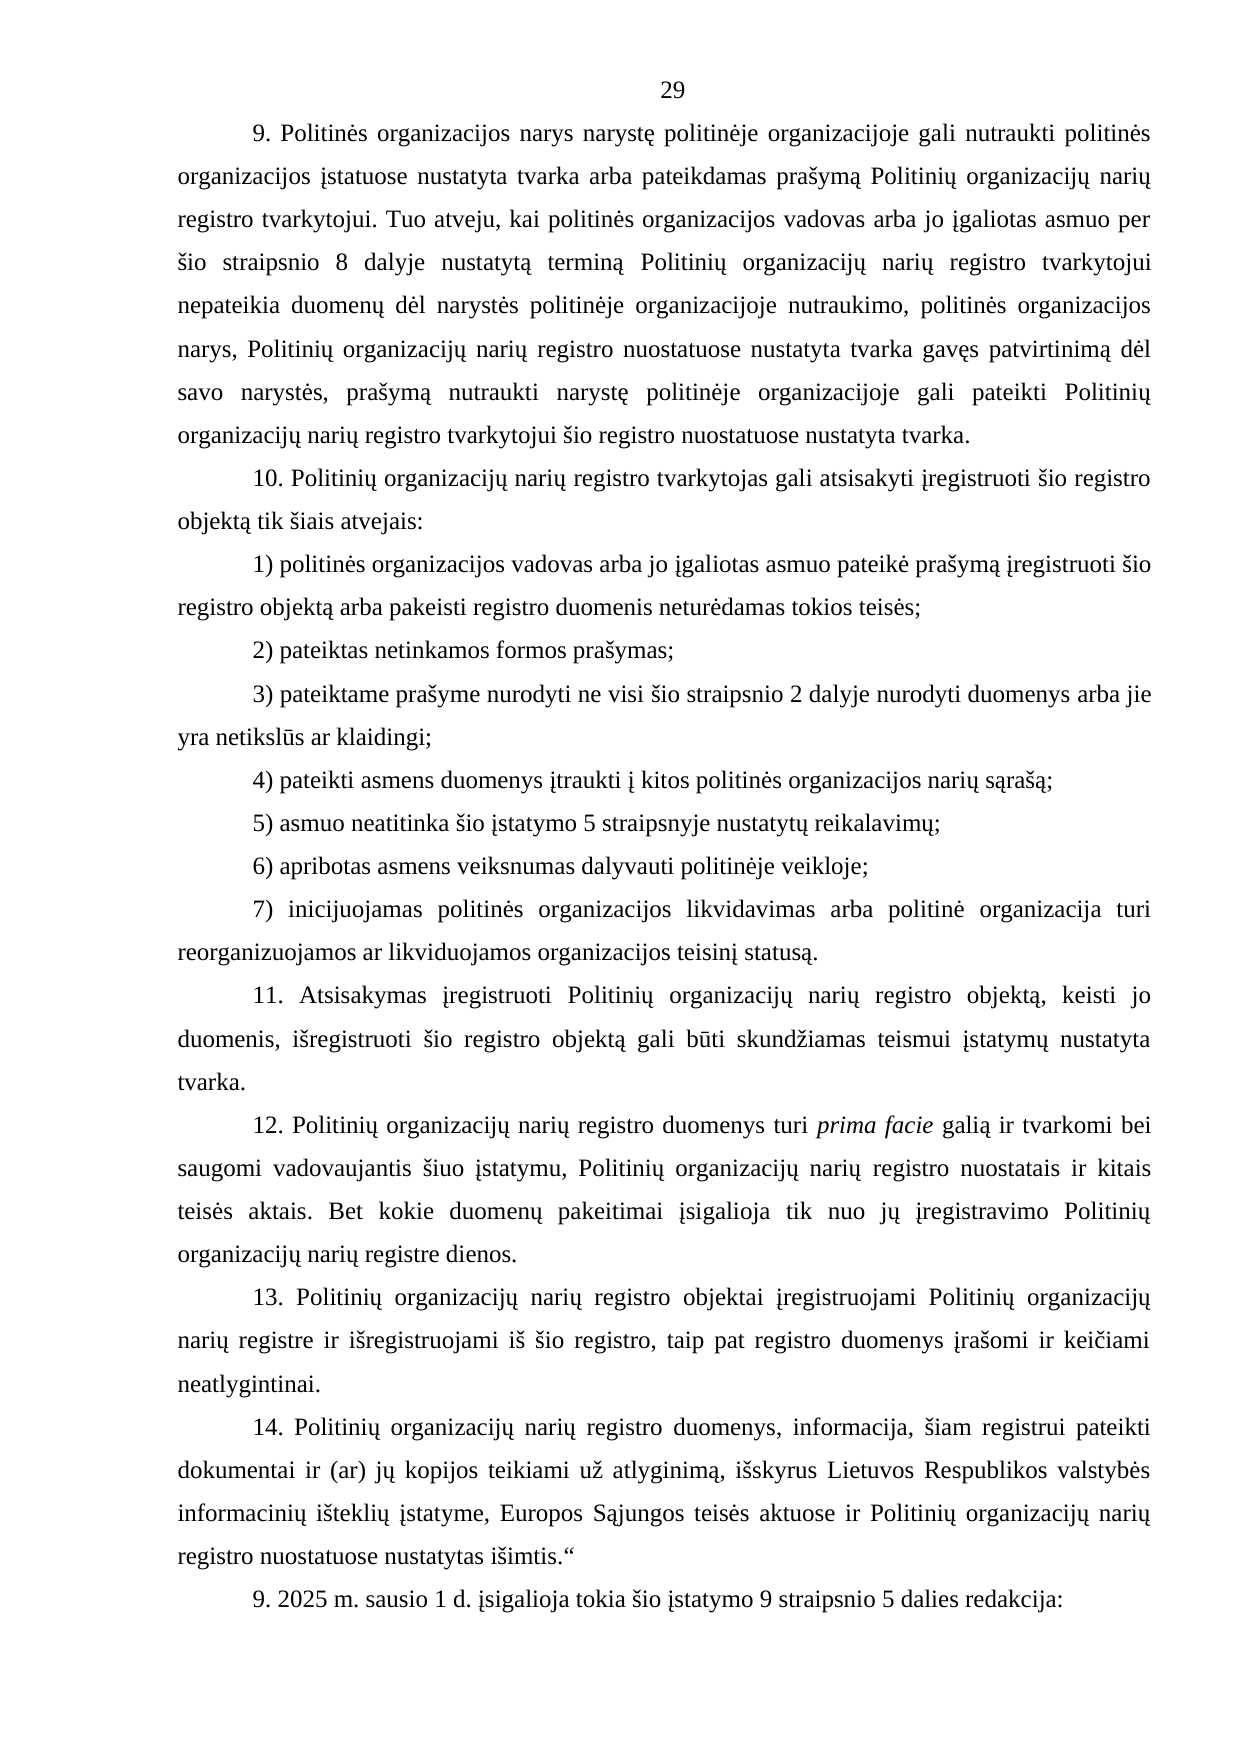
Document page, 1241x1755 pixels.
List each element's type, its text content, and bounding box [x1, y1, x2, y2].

text 10. Politinių organizacijų narių registro tvarkytojas gali atsisakyti įregistruoti šio registro objektą tik šiais atvejais: [177, 463, 1152, 535]
text 4) pateikti asmens duomenys įtraukti į kitos politinės organizacijos narių sąrašą; [177, 765, 1152, 794]
text 2) pateiktas netinkamos formos prašymas; [177, 636, 1152, 664]
text 14. Politinių organizacijų narių registro duomenys, informacija, šiam registrui pateikti dokumentai ir (ar) jų kopijos teikiami už atlyginimą, išskyrus Lietuvos Respublikos valstybės informacinių išteklių įstatyme, Europos Sąjungos teisės aktuose ir Politinių organizacijų narių registro nuostatuose nustatytas išimtis.“ [177, 1412, 1152, 1570]
text 6) apribotas asmens veiksnumas dalyvauti politinėje veikloje; [177, 851, 1152, 880]
text 11. Atsisakymas įregistruoti Politinių organizacijų narių registro objektą, keisti jo duomenis, išregistruoti šio registro objektą gali būti skundžiamas teismui įstatymų nustatyta tvarka. [177, 981, 1152, 1096]
text 9. 2025 m. sausio 1 d. įsigalioja tokia šio įstatymo 9 straipsnio 5 dalies redakcija: [177, 1584, 1152, 1613]
text 12. Politinių organizacijų narių registro duomenys turi prima facie galią ir tvarkomi bei saugomi vadovaujantis šiuo įstatymu, Politinių organizacijų narių registro nuostatais ir kitais teisės aktais. Bet kokie duomenų pakeitimai įsigalioja tik nuo jų įregistravimo Politinių organizacijų narių registre dienos. [177, 1110, 1152, 1268]
text 5) asmuo neatitinka šio įstatymo 5 straipsnyje nustatytų reikalavimų; [177, 808, 1152, 837]
text 7) inicijuojamas politinės organizacijos likvidavimas arba politinė organizacija turi reorganizuojamos ar likviduojamos organizacijos teisinį statusą. [177, 894, 1152, 966]
text 13. Politinių organizacijų narių registro objektai įregistruojami Politinių organizacijų narių registre ir išregistruojami iš šio registro, taip pat registro duomenys įrašomi ir keičiami neatlygintinai. [177, 1282, 1152, 1397]
text 1) politinės organizacijos vadovas arba jo įgaliotas asmuo pateikė prašymą įregistruoti šio registro objektą arba pakeisti registro duomenis neturėdamas tokios teisės; [177, 549, 1152, 621]
text 3) pateiktame prašyme nurodyti ne visi šio straipsnio 2 dalyje nurodyti duomenys arba jie yra netikslūs ar klaidingi; [177, 679, 1152, 751]
text 9. Politinės organizacijos narys narystę politinėje organizacijoje gali nutraukti politinės organizacijos įstatuose nustatyta tvarka arba pateikdamas prašymą Politinių organizacijų narių registro tvarkytojui. Tuo atveju, kai politinės organizacijos vadovas arba jo įgaliotas asmuo per šio straipsnio 8 dalyje nustatytą terminą Politinių organizacijų narių registro tvarkytojui nepateikia duomenų dėl narystės politinėje organizacijoje nutraukimo, politinės organizacijos narys, Politinių organizacijų narių registro nuostatuose nustatyta tvarka gavęs patvirtinimą dėl savo narystės, prašymą nutraukti narystę politinėje organizacijoje gali pateikti Politinių organizacijų narių registro tvarkytojui šio registro nuostatuose nustatyta tvarka. [177, 118, 1152, 449]
